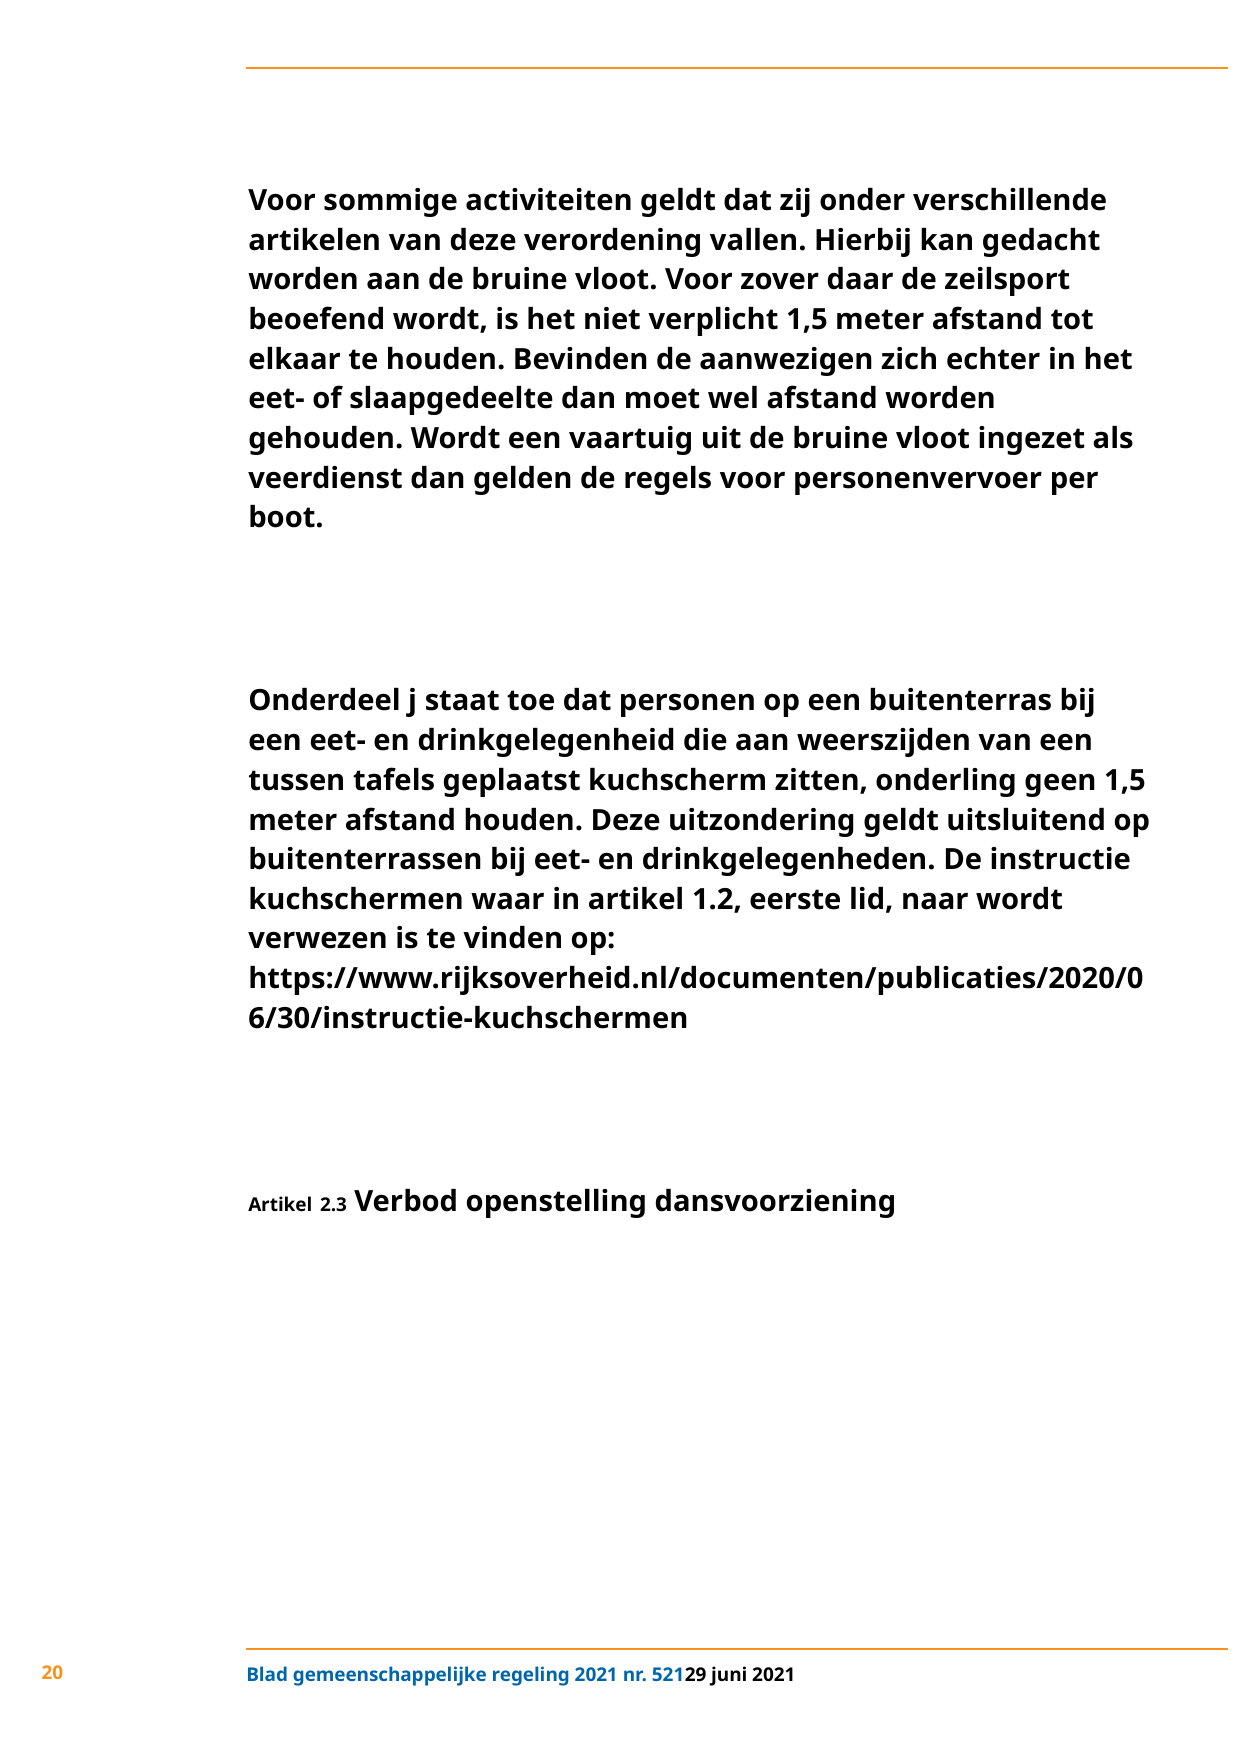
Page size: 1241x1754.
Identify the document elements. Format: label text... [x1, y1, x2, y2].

picture [41, 47, 231, 172]
text Artikel 2.3 Verbod openstelling dansvoorziening [248, 1180, 1152, 1220]
text Onderdeel j staat toe dat personen op een buitenterras bij een eet- en drinkgelegenheid die aan weerszijden van een tussen tafels geplaatst kuchscherm zitten, onderling geen 1,5 meter afstand houden. Deze uitzondering geldt uitsluitend op buitenterrassen bij eet- en drinkgelegenheden. De instructie kuchschermen waar in artikel 1.2, eerste lid, naar wordt verwezen is te vinden op: https://www.rijksoverheid.nl/documenten/publicaties/2020/06/30/instructie-kuchschermen [248, 680, 1152, 1037]
text Voor sommige activiteiten geldt dat zij onder verschillende artikelen van deze verordening vallen. Hierbij kan gedacht worden aan de bruine vloot. Voor zover daar de zeilsport beoefend wordt, is het niet verplicht 1,5 meter afstand tot elkaar te houden. Bevinden de aanwezigen zich echter in het eet- of slaapgedeelte dan moet wel afstand worden gehouden. Wordt een vaartuig uit de bruine vloot ingezet als veerdienst dan gelden de regels voor personenvervoer per boot. [248, 179, 1152, 536]
